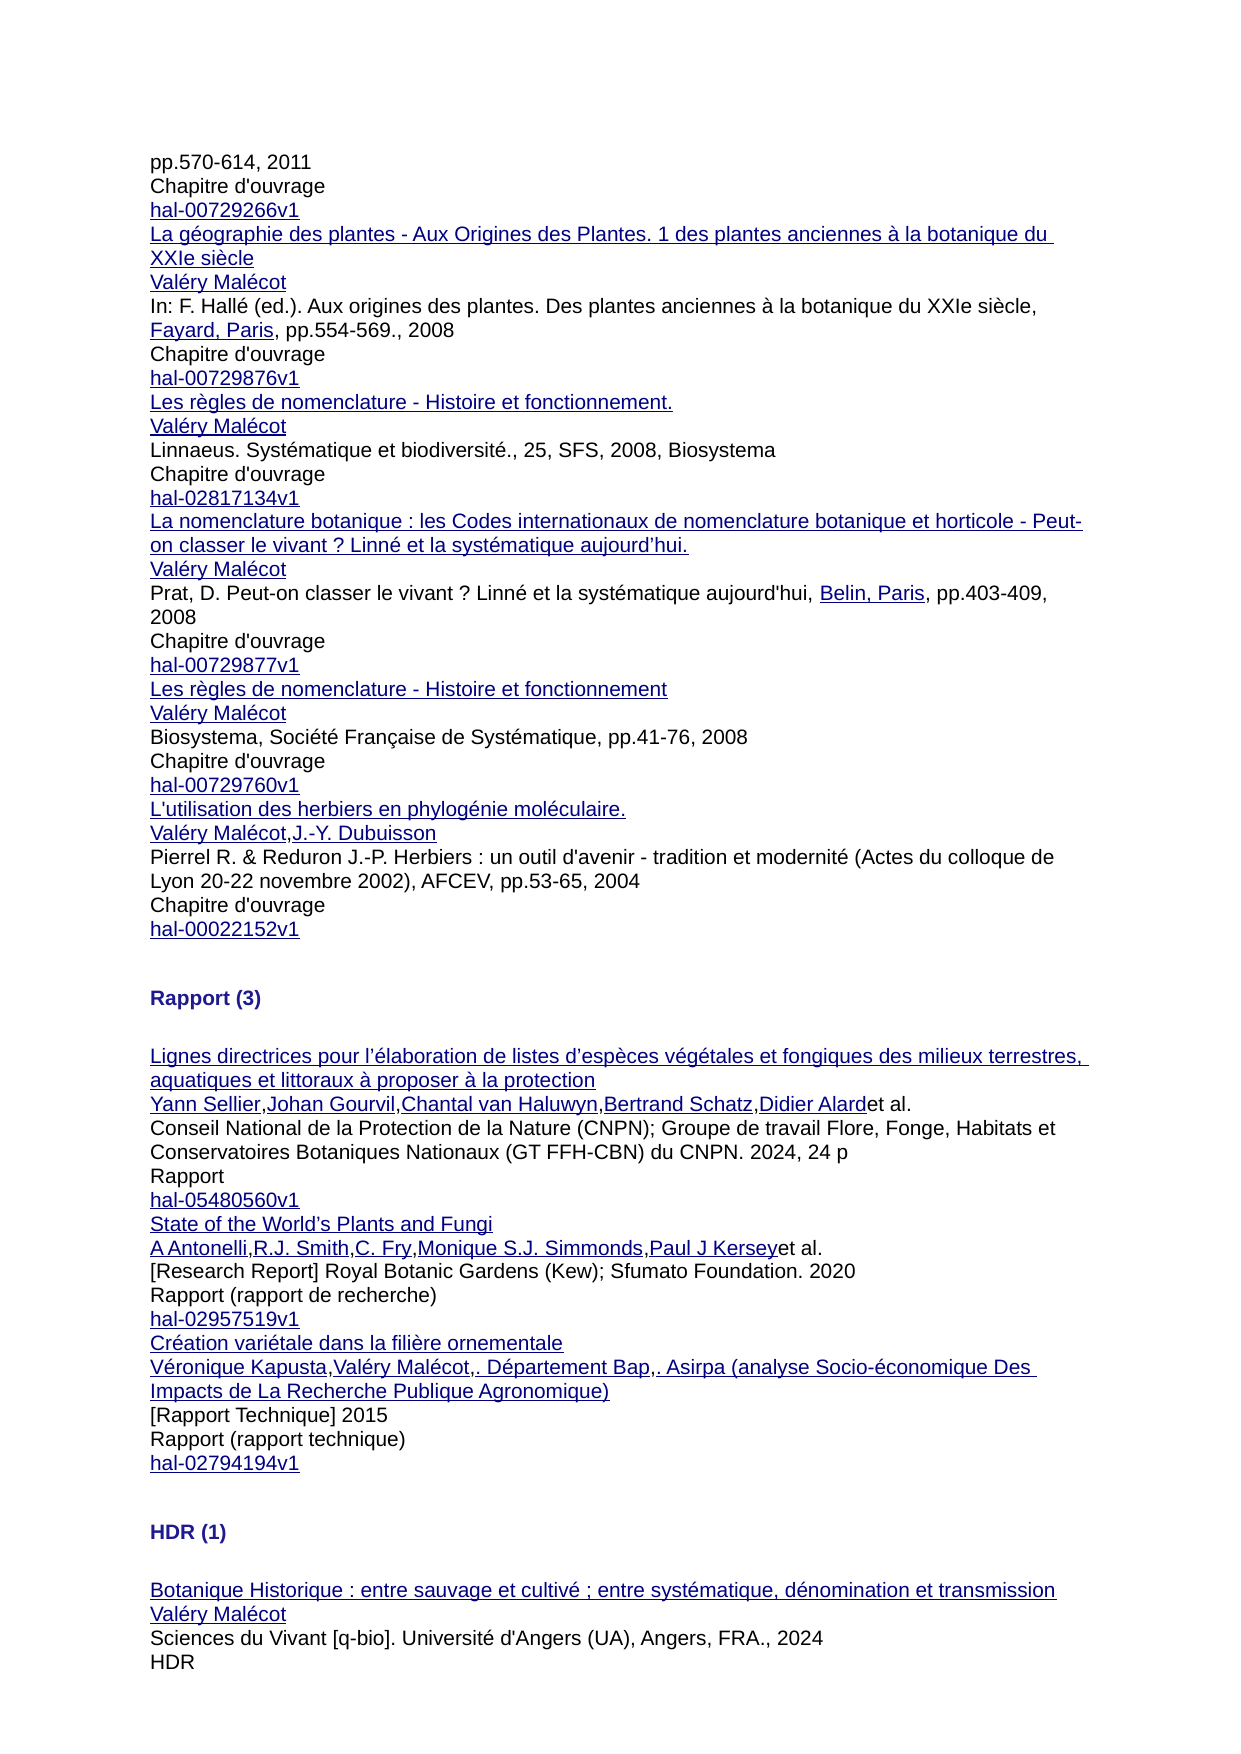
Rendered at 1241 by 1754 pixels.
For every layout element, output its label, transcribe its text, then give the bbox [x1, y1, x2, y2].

table_cell Les règles de nomenclature - Histoire et fonctionnement Valéry Malécot Biosystema, Société Française de Systématique, pp.41-76, 2008 Chapitre d'ouvrage hal-00729760v1 [150, 677, 1090, 797]
subtitle HDR (1) [150, 1520, 1090, 1544]
table_header Botanique Historique : entre sauvage et cultivé ; entre systématique, dénomination et transmission Valéry Malécot Sciences du Vivant [q-bio]. Université d'Angers (UA), Angers, FRA., 2024 HDR [150, 1578, 1090, 1674]
subtitle Rapport (3) [150, 985, 1090, 1009]
table_cell Création variétale dans la filière ornementale Véronique Kapusta,Valéry Malécot,. Département Bap,. Asirpa (analyse Socio‐économique Des Impacts de La Recherche Publique Agronomique) [Rapport Technique] 2015 Rapport (rapport technique) hal-02794194v1 [150, 1331, 1090, 1475]
table_cell La nomenclature botanique : les Codes internationaux de nomenclature botanique et horticole - Peut-on classer le vivant ? Linné et la systématique aujourd’hui. Valéry Malécot Prat, D. Peut-on classer le vivant ? Linné et la systématique aujourd'hui, Belin, Paris, pp.403-409, 2008 Chapitre d'ouvrage hal-00729877v1 [150, 509, 1090, 677]
table_cell La géographie des plantes - Aux Origines des Plantes. 1 des plantes anciennes à la botanique du XXIe siècle Valéry Malécot In: F. Hallé (ed.). Aux origines des plantes. Des plantes anciennes à la botanique du XXIe siècle, Fayard, Paris, pp.554-569., 2008 Chapitre d'ouvrage hal-00729876v1 [150, 222, 1090, 389]
table_cell State of the World’s Plants and Fungi A Antonelli,R.J. Smith,C. Fry,Monique S.J. Simmonds,Paul J Kerseyet al. [Research Report] Royal Botanic Gardens (Kew); Sfumato Foundation. 2020 Rapport (rapport de recherche) hal-02957519v1 [150, 1211, 1090, 1331]
table_cell L'utilisation des herbiers en phylogénie moléculaire. Valéry Malécot,J.-Y. Dubuisson Pierrel R. & Reduron J.-P. Herbiers : un outil d'avenir - tradition et modernité (Actes du colloque de Lyon 20-22 novembre 2002), AFCEV, pp.53-65, 2004 Chapitre d'ouvrage hal-00022152v1 [150, 797, 1090, 941]
table_cell Adoxaceae Q.-E. Yang,H. Deyuan,D. Boufford,Valéry Malécot Wu, Z. Y. Flora of China, Science Press, Beijing, and Missouri Botanical Garden - Press, St. Louis, pp.570-614, 2011 Chapitre d'ouvrage hal-00729266v1 [150, 150, 1090, 222]
table_cell Les règles de nomenclature - Histoire et fonctionnement. Valéry Malécot Linnaeus. Systématique et biodiversité., 25, SFS, 2008, Biosystema Chapitre d'ouvrage hal-02817134v1 [150, 390, 1090, 509]
table_header Lignes directrices pour l’élaboration de listes d’espèces végétales et fongiques des milieux terrestres, aquatiques et littoraux à proposer à la protection Yann Sellier,Johan Gourvil,Chantal van Haluwyn,Bertrand Schatz,Didier Alardet al. Conseil National de la Protection de la Nature (CNPN); Groupe de travail Flore, Fonge, Habitats et Conservatoires Botaniques Nationaux (GT FFH-CBN) du CNPN. 2024, 24 p Rapport hal-05480560v1 [150, 1044, 1090, 1211]
